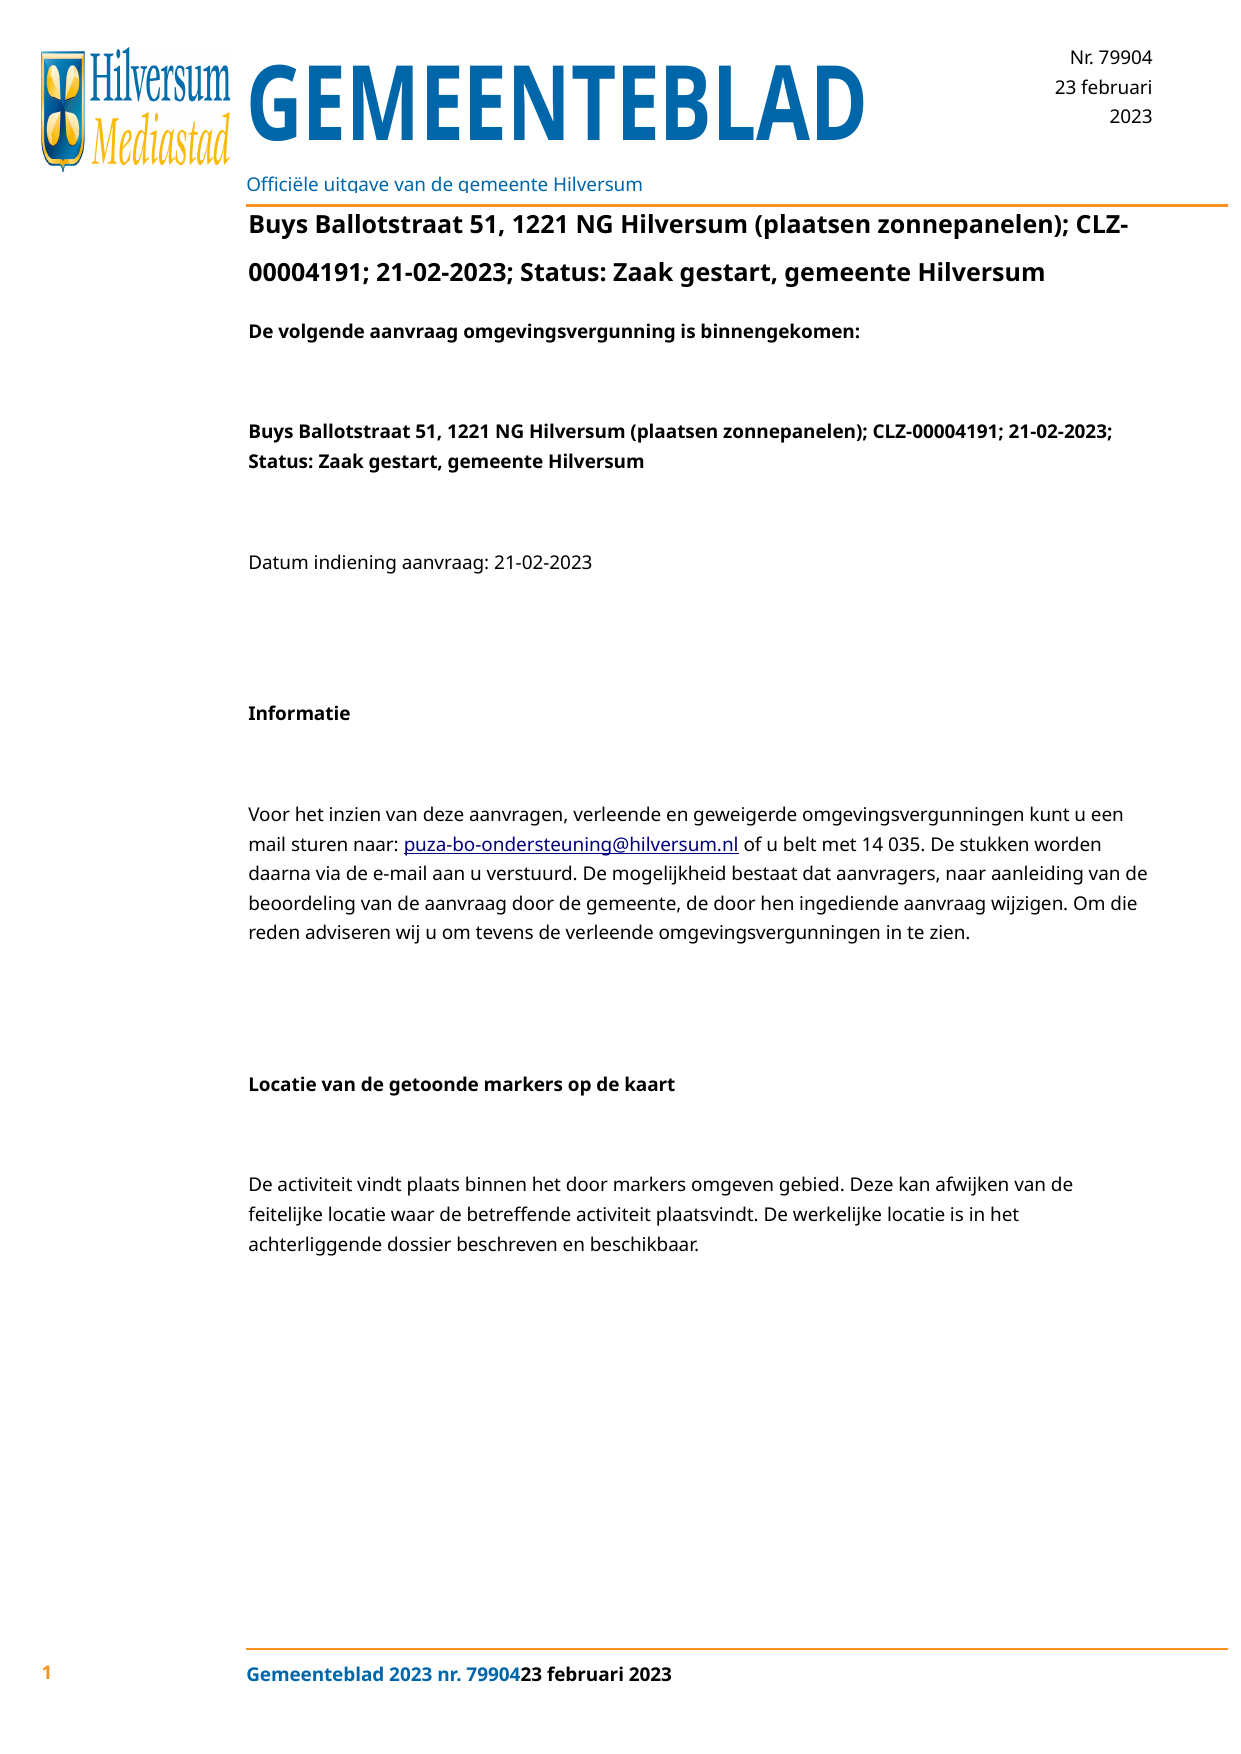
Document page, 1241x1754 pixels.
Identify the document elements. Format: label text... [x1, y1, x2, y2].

picture [41, 47, 231, 172]
text Datum indiening aanvraag: 21-02-2023 [248, 549, 1152, 575]
text Voor het inzien van deze aanvragen, verleende en geweigerde omgevingsvergunningen kunt u een mail sturen naar: puza-bo-ondersteuning@hilversum.nl of u belt met 14 035. De stukken worden daarna via de e-mail aan u verstuurd. De mogelijkheid bestaat dat aanvragers, naar aanleiding van de beoordeling van de aanvraag door de gemeente, de door hen ingediende aanvraag wijzigen. Om die reden adviseren wij u om tevens de verleende omgevingsvergunningen in te zien. [248, 801, 1152, 945]
text De activiteit vindt plaats binnen het door markers omgeven gebied. Deze kan afwijken van de feitelijke locatie waar de betreffende activiteit plaatsvindt. De werkelijke locatie is in het achterliggende dossier beschreven en beschikbaar. [248, 1172, 1152, 1257]
text Informatie [248, 700, 1152, 726]
text Buys Ballotstraat 51, 1221 NG Hilversum (plaatsen zonnepanelen); CLZ-00004191; 21-02-2023; Status: Zaak gestart, gemeente Hilversum [248, 419, 1152, 474]
text De volgende aanvraag omgevingsvergunning is binnengekomen: [248, 318, 1152, 344]
text Buys Ballotstraat 51, 1221 NG Hilversum (plaatsen zonnepanelen); CLZ-00004191; 21-02-2023; Status: Zaak gestart, gemeente Hilversum [248, 207, 1152, 288]
text Locatie van de getoonde markers op de kaart [248, 1071, 1152, 1097]
